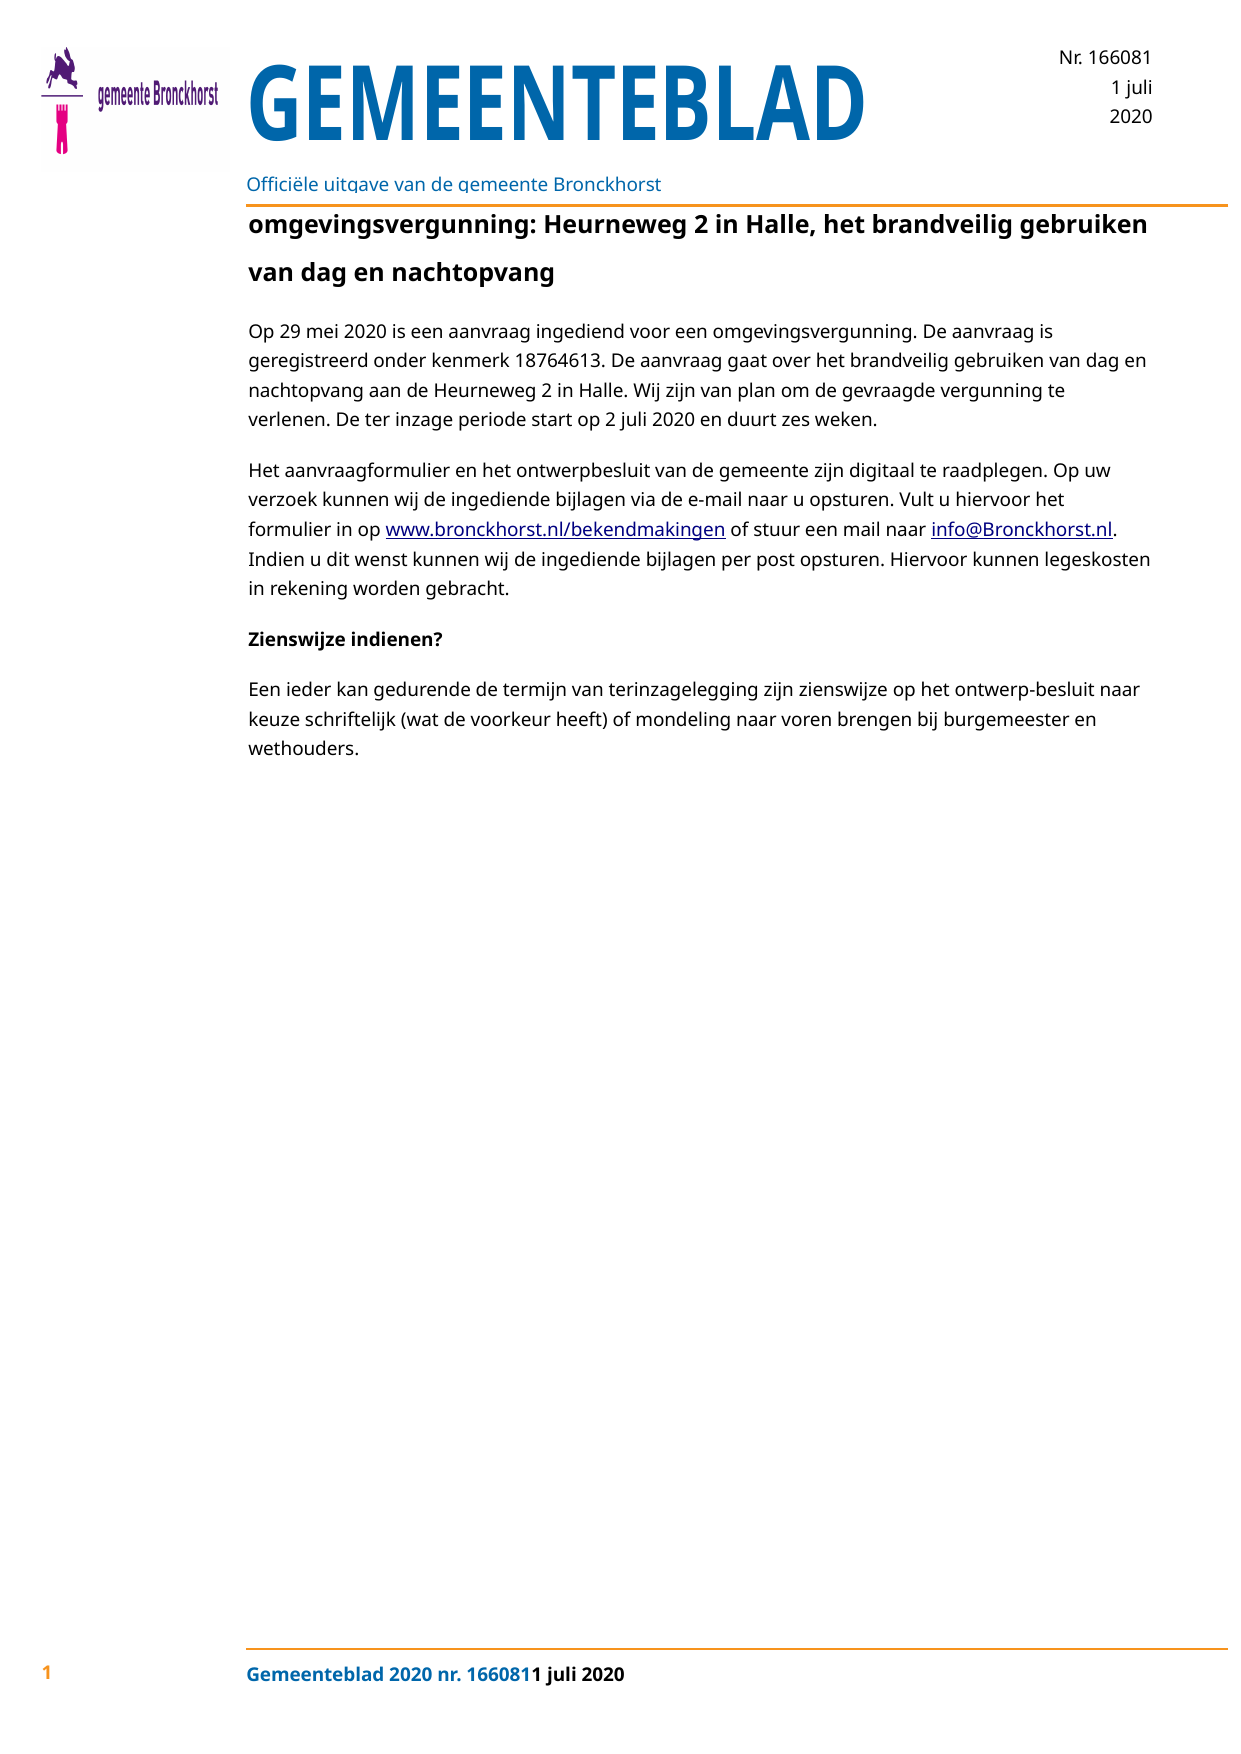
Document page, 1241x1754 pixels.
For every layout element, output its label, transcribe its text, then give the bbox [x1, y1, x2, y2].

text omgevingsvergunning: Heurneweg 2 in Halle, het brandveilig gebruiken van dag en nachtopvang [248, 207, 1152, 288]
picture [41, 47, 231, 172]
text Zienswijze indienen? [248, 626, 1152, 652]
text Het aanvraagformulier en het ontwerpbesluit van de gemeente zijn digitaal te raadplegen. Op uw verzoek kunnen wij de ingediende bijlagen via de e-mail naar u opsturen. Vult u hiervoor het formulier in op www.bronckhorst.nl/bekendmakingen of stuur een mail naar info@Bronckhorst.nl. Indien u dit wenst kunnen wij de ingediende bijlagen per post opsturen. Hiervoor kunnen legeskosten in rekening worden gebracht. [248, 457, 1152, 601]
text Een ieder kan gedurende de termijn van terinzagelegging zijn zienswijze op het ontwerp-besluit naar keuze schriftelijk (wat de voorkeur heeft) of mondeling naar voren brengen bij burgemeester en wethouders. [248, 676, 1152, 761]
text Op 29 mei 2020 is een aanvraag ingediend voor een omgevingsvergunning. De aanvraag is geregistreerd onder kenmerk 18764613. De aanvraag gaat over het brandveilig gebruiken van dag en nachtopvang aan de Heurneweg 2 in Halle. Wij zijn van plan om de gevraagde vergunning te verlenen. De ter inzage periode start op 2 juli 2020 en duurt zes weken. [248, 318, 1152, 432]
